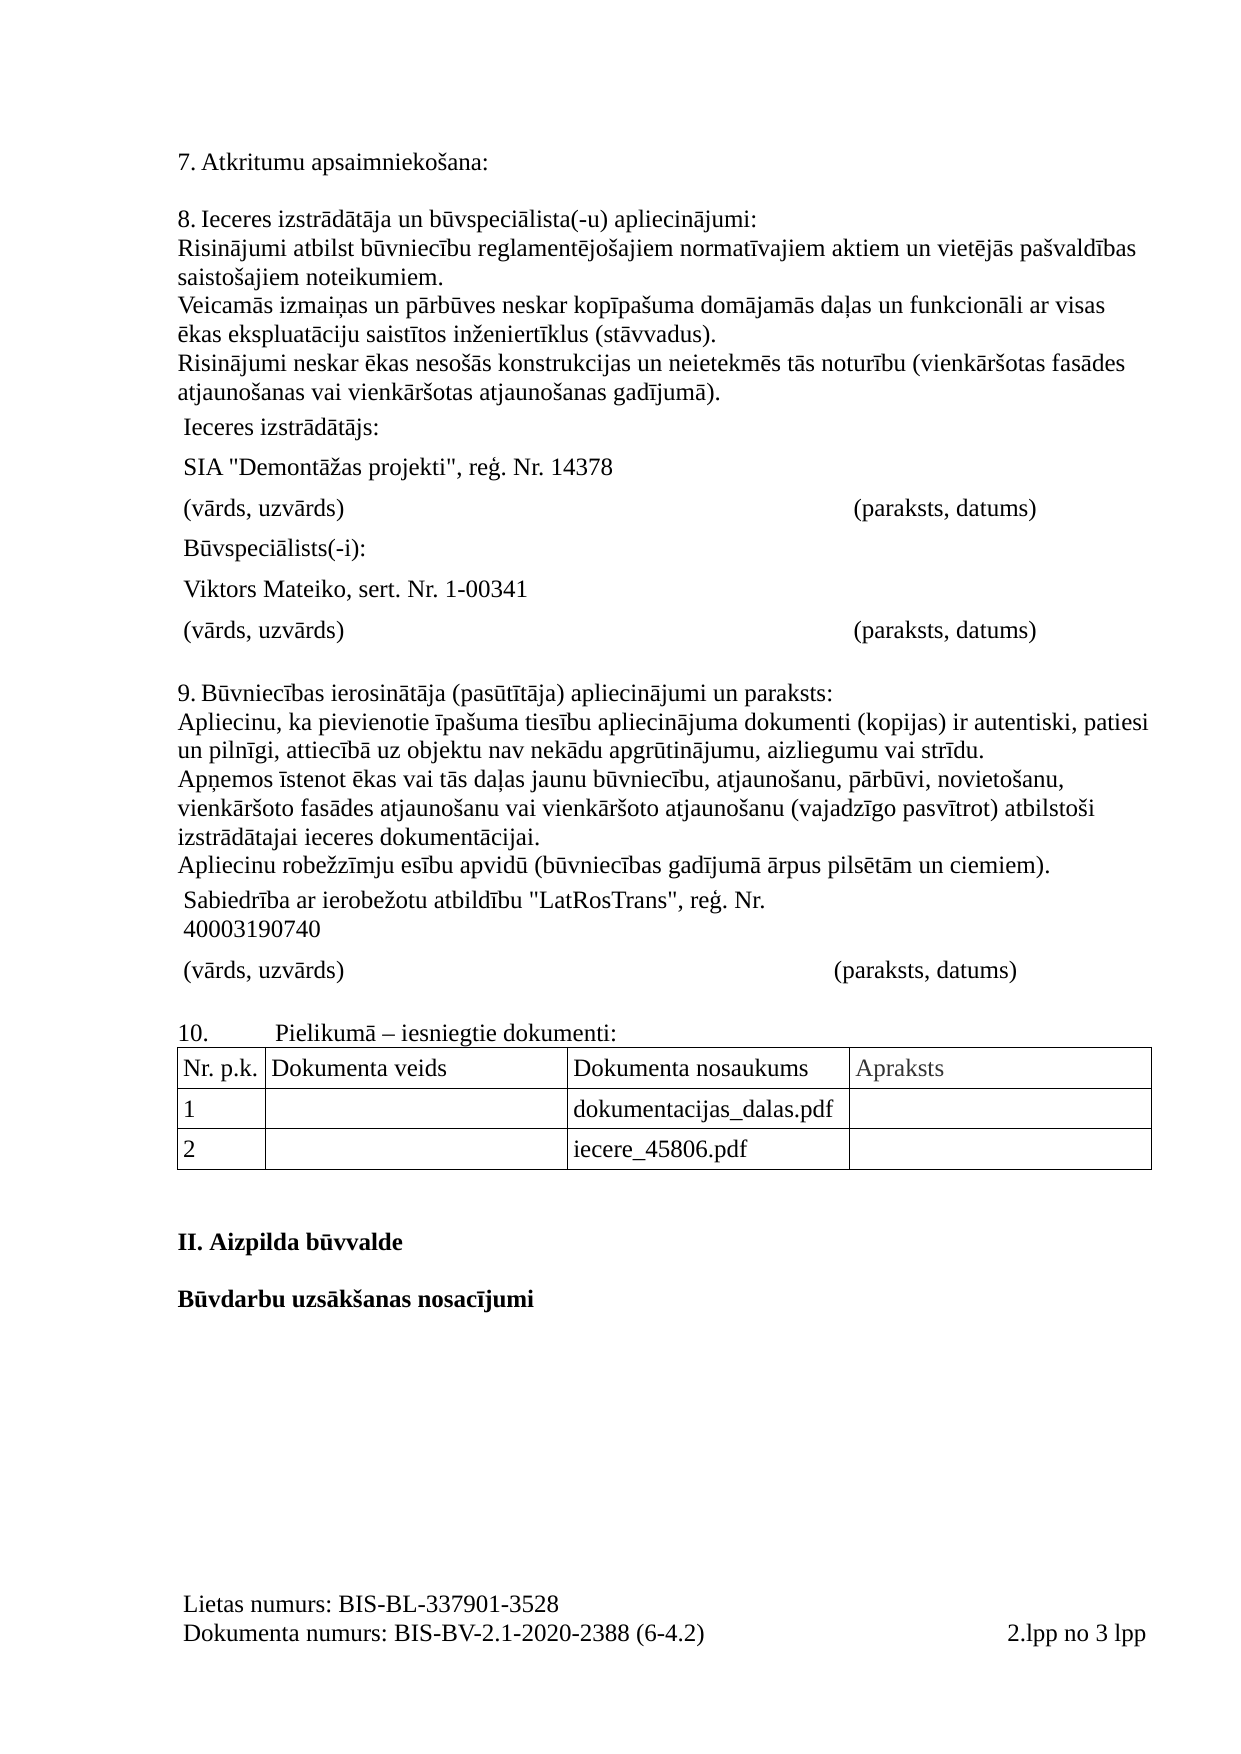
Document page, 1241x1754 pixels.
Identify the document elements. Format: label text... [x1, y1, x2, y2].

text Risinājumi atbilst būvniecību reglamentējošajiem normatīvajiem aktiem un vietējās pašvaldības saistošajiem noteikumiem. Veicamās izmaiņas un pārbūves neskar kopīpašuma domājamās daļas un funkcionāli ar visas ēkas ekspluatāciju saistītos inženiertīklus (stāvvadus). Risinājumi neskar ēkas nesošās konstrukcijas un neietekmēs tās noturību (vienkāršotas fasādes atjaunošanas vai vienkāršotas atjaunošanas gadījumā). [177, 233, 1152, 406]
table_cell 2 [178, 1129, 265, 1169]
table_cell (paraksts, datums) [848, 487, 1152, 527]
text Apliecinu, ka pievienotie īpašuma tiesību apliecinājuma dokumenti (kopijas) ir autentiski, patiesi un pilnīgi, attiecībā uz objektu nav nekādu apgrūtinājumu, aizliegumu vai strīdu. Apņemos īstenot ēkas vai tās daļas jaunu būvniecību, atjaunošanu, pārbūvi, novietošanu, vienkāršoto fasādes atjaunošanu vai vienkāršoto atjaunošanu (vajadzīgo pasvītrot) atbilstoši izstrādātajai ieceres dokumentācijai. Apliecinu robežzīmju esību apvidū (būvniecības gadījumā ārpus pilsētām un ciemiem). [177, 707, 1152, 879]
table_cell 1 [178, 1089, 265, 1128]
table_header Apraksts [850, 1048, 1151, 1088]
table_cell [848, 446, 1152, 487]
table_cell [266, 1089, 567, 1128]
list Atkritumu apsaimniekošana: [177, 147, 1152, 176]
table_header Dokumenta nosaukums [568, 1048, 849, 1088]
table_cell dokumentacijas_dalas.pdf [568, 1089, 849, 1128]
table_header Nr. p.k. [178, 1048, 265, 1088]
list Būvniecības ierosinātāja (pasūtītāja) apliecinājumi un paraksts: [177, 678, 1152, 707]
table_cell (paraksts, datums) [828, 949, 1152, 989]
table_cell SIA "Demontāžas projekti", reģ. Nr. 14378 [177, 446, 847, 487]
table_cell (paraksts, datums) [848, 609, 1152, 649]
table_cell iecere_45806.pdf [568, 1129, 849, 1169]
table_header Būvdarbu uzsākšanas nosacījumi [177, 1285, 1152, 1342]
table_cell (vārds, uzvārds) [177, 609, 847, 649]
table_cell [266, 1129, 567, 1169]
table_cell (vārds, uzvārds) [177, 949, 828, 989]
table_header [848, 406, 1152, 446]
list Aizpilda būvvalde [177, 1227, 1152, 1256]
table_header Ieceres izstrādātājs: [177, 406, 847, 446]
table_header Sabiedrība ar ierobežotu atbildību "LatRosTrans", reģ. Nr. 40003190740 [177, 879, 828, 949]
table_cell Būvspeciālists(-i): [177, 528, 847, 568]
list Ieceres izstrādātāja un būvspeciālista(-u) apliecinājumi: [177, 204, 1152, 233]
table_header Dokumenta veids [266, 1048, 567, 1088]
table_header [828, 879, 1152, 949]
table_cell (vārds, uzvārds) [177, 487, 847, 527]
table_cell [848, 528, 1152, 568]
table_cell Viktors Mateiko, sert. Nr. 1-00341 [177, 568, 847, 609]
table_cell [850, 1089, 1151, 1128]
list Pielikumā – iesniegtie dokumenti: [177, 1018, 1152, 1047]
table_cell [177, 1342, 1152, 1371]
table_cell [850, 1129, 1151, 1169]
table_cell [848, 568, 1152, 609]
